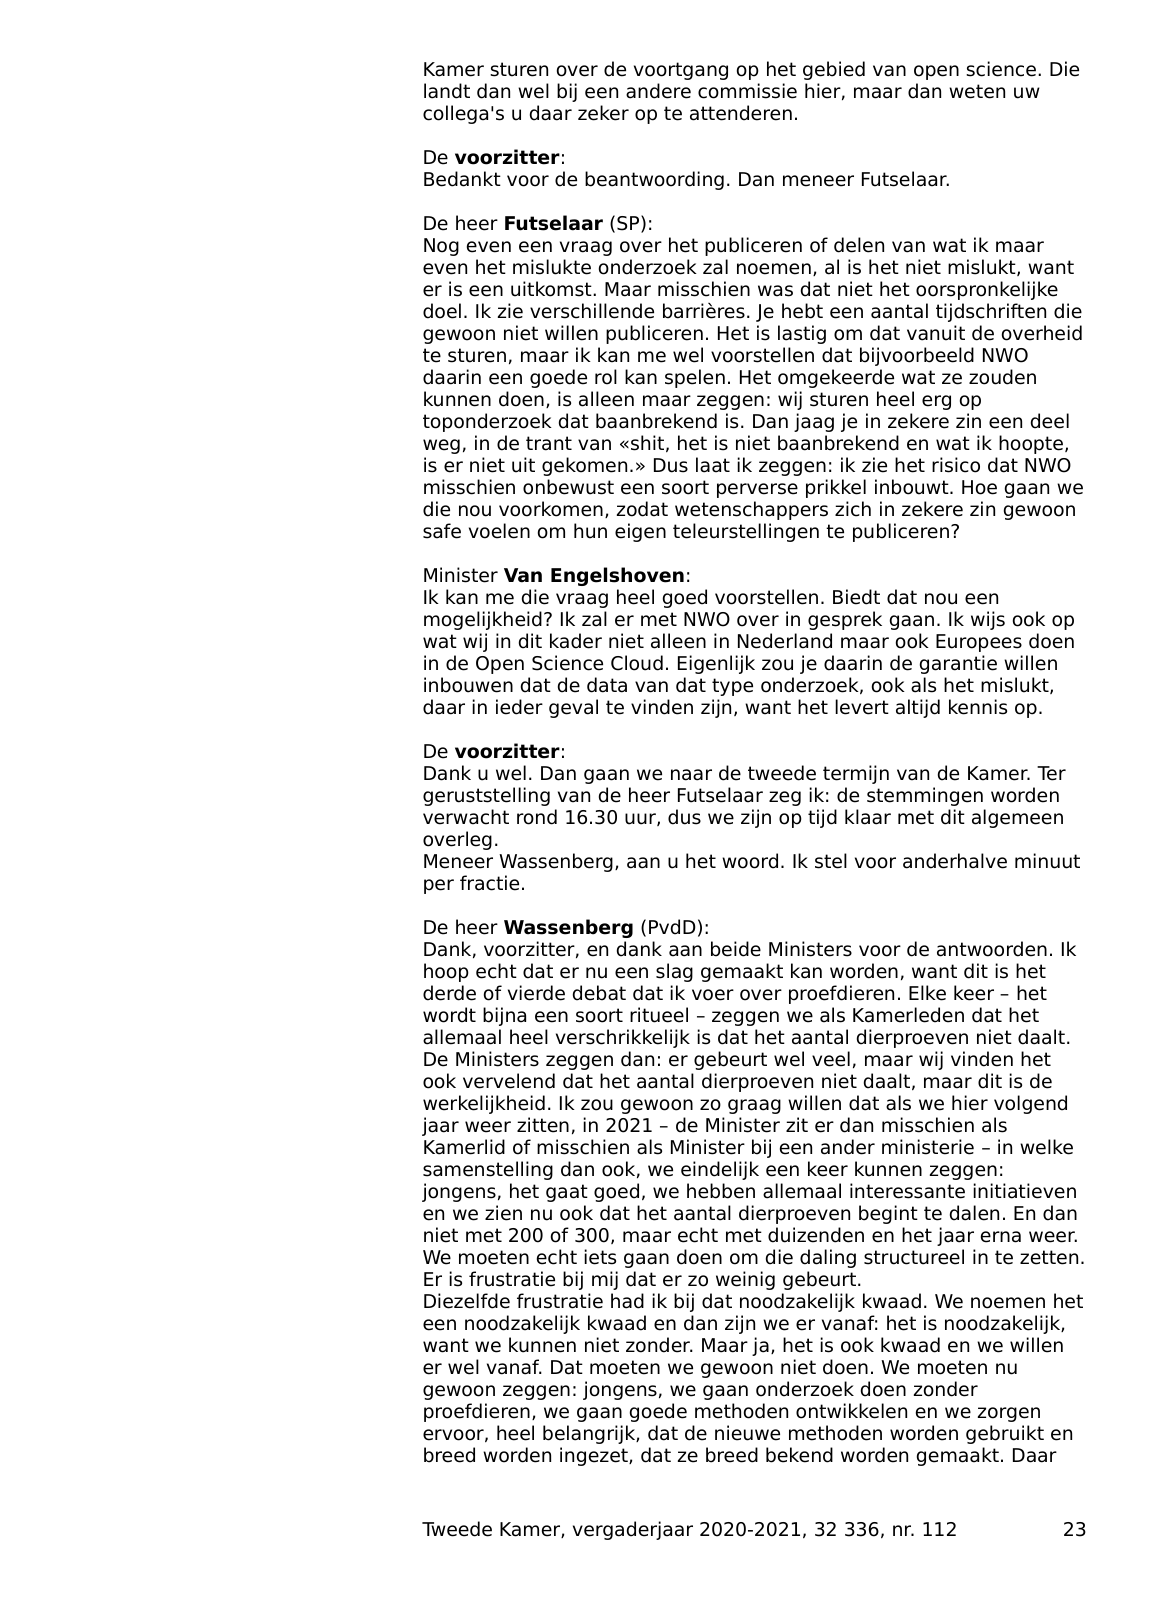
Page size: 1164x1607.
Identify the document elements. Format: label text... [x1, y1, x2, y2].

text Bedankt voor de beantwoording. Dan meneer Futselaar. [422, 169, 1087, 191]
text De heer Futselaar (SP): [422, 213, 1087, 235]
text De heer Wassenberg (PvdD): [422, 917, 1087, 939]
text Diezelfde frustratie had ik bij dat noodzakelijk kwaad. We noemen het een noodzakelijk kwaad en dan zijn we er vanaf: het is noodzakelijk, want we kunnen niet zonder. Maar ja, het is ook kwaad en we willen er wel vanaf. Dat moeten we gewoon niet doen. We moeten nu gewoon zeggen: jongens, we gaan onderzoek doen zonder proefdieren, we gaan goede methoden ontwikkelen en we zorgen ervoor, heel belangrijk, dat de nieuwe methoden worden gebruikt en breed worden ingezet, dat ze breed bekend worden gemaakt. Daar [422, 1291, 1087, 1467]
text Nog even een vraag over het publiceren of delen van wat ik maar even het mislukte onderzoek zal noemen, al is het niet mislukt, want er is een uitkomst. Maar misschien was dat niet het oorspronkelijke doel. Ik zie verschillende barrières. Je hebt een aantal tijdschriften die gewoon niet willen publiceren. Het is lastig om dat vanuit de overheid te sturen, maar ik kan me wel voorstellen dat bijvoorbeeld NWO daarin een goede rol kan spelen. Het omgekeerde wat ze zouden kunnen doen, is alleen maar zeggen: wij sturen heel erg op toponderzoek dat baanbrekend is. Dan jaag je in zekere zin een deel weg, in de trant van «shit, het is niet baanbrekend en wat ik hoopte, is er niet uit gekomen.» Dus laat ik zeggen: ik zie het risico dat NWO misschien onbewust een soort perverse prikkel inbouwt. Hoe gaan we die nou voorkomen, zodat wetenschappers zich in zekere zin gewoon safe voelen om hun eigen teleurstellingen te publiceren? [422, 235, 1087, 543]
text Dank, voorzitter, en dank aan beide Ministers voor de antwoorden. Ik hoop echt dat er nu een slag gemaakt kan worden, want dit is het derde of vierde debat dat ik voer over proefdieren. Elke keer – het wordt bijna een soort ritueel – zeggen we als Kamerleden dat het allemaal heel verschrikkelijk is dat het aantal dierproeven niet daalt. De Ministers zeggen dan: er gebeurt wel veel, maar wij vinden het ook vervelend dat het aantal dierproeven niet daalt, maar dit is de werkelijkheid. Ik zou gewoon zo graag willen dat als we hier volgend jaar weer zitten, in 2021 – de Minister zit er dan misschien als Kamerlid of misschien als Minister bij een ander ministerie – in welke samenstelling dan ook, we eindelijk een keer kunnen zeggen: jongens, het gaat goed, we hebben allemaal interessante initiatieven en we zien nu ook dat het aantal dierproeven begint te dalen. En dan niet met 200 of 300, maar echt met duizenden en het jaar erna weer. We moeten echt iets gaan doen om die daling structureel in te zetten. Er is frustratie bij mij dat er zo weinig gebeurt. [422, 939, 1087, 1291]
text De voorzitter: [422, 741, 1087, 763]
text Minister Van Engelshoven: [422, 565, 1087, 587]
text Dank u wel. Dan gaan we naar de tweede termijn van de Kamer. Ter geruststelling van de heer Futselaar zeg ik: de stemmingen worden verwacht rond 16.30 uur, dus we zijn op tijd klaar met dit algemeen overleg. [422, 763, 1087, 851]
text Ik kan me die vraag heel goed voorstellen. Biedt dat nou een mogelijkheid? Ik zal er met NWO over in gesprek gaan. Ik wijs ook op wat wij in dit kader niet alleen in Nederland maar ook Europees doen in de Open Science Cloud. Eigenlijk zou je daarin de garantie willen inbouwen dat de data van dat type onderzoek, ook als het mislukt, daar in ieder geval te vinden zijn, want het levert altijd kennis op. [422, 587, 1087, 719]
text De voorzitter: [422, 147, 1087, 169]
text Kamer sturen over de voortgang op het gebied van open science. Die landt dan wel bij een andere commissie hier, maar dan weten uw collega's u daar zeker op te attenderen. [422, 59, 1087, 125]
text Meneer Wassenberg, aan u het woord. Ik stel voor anderhalve minuut per fractie. [422, 851, 1087, 895]
